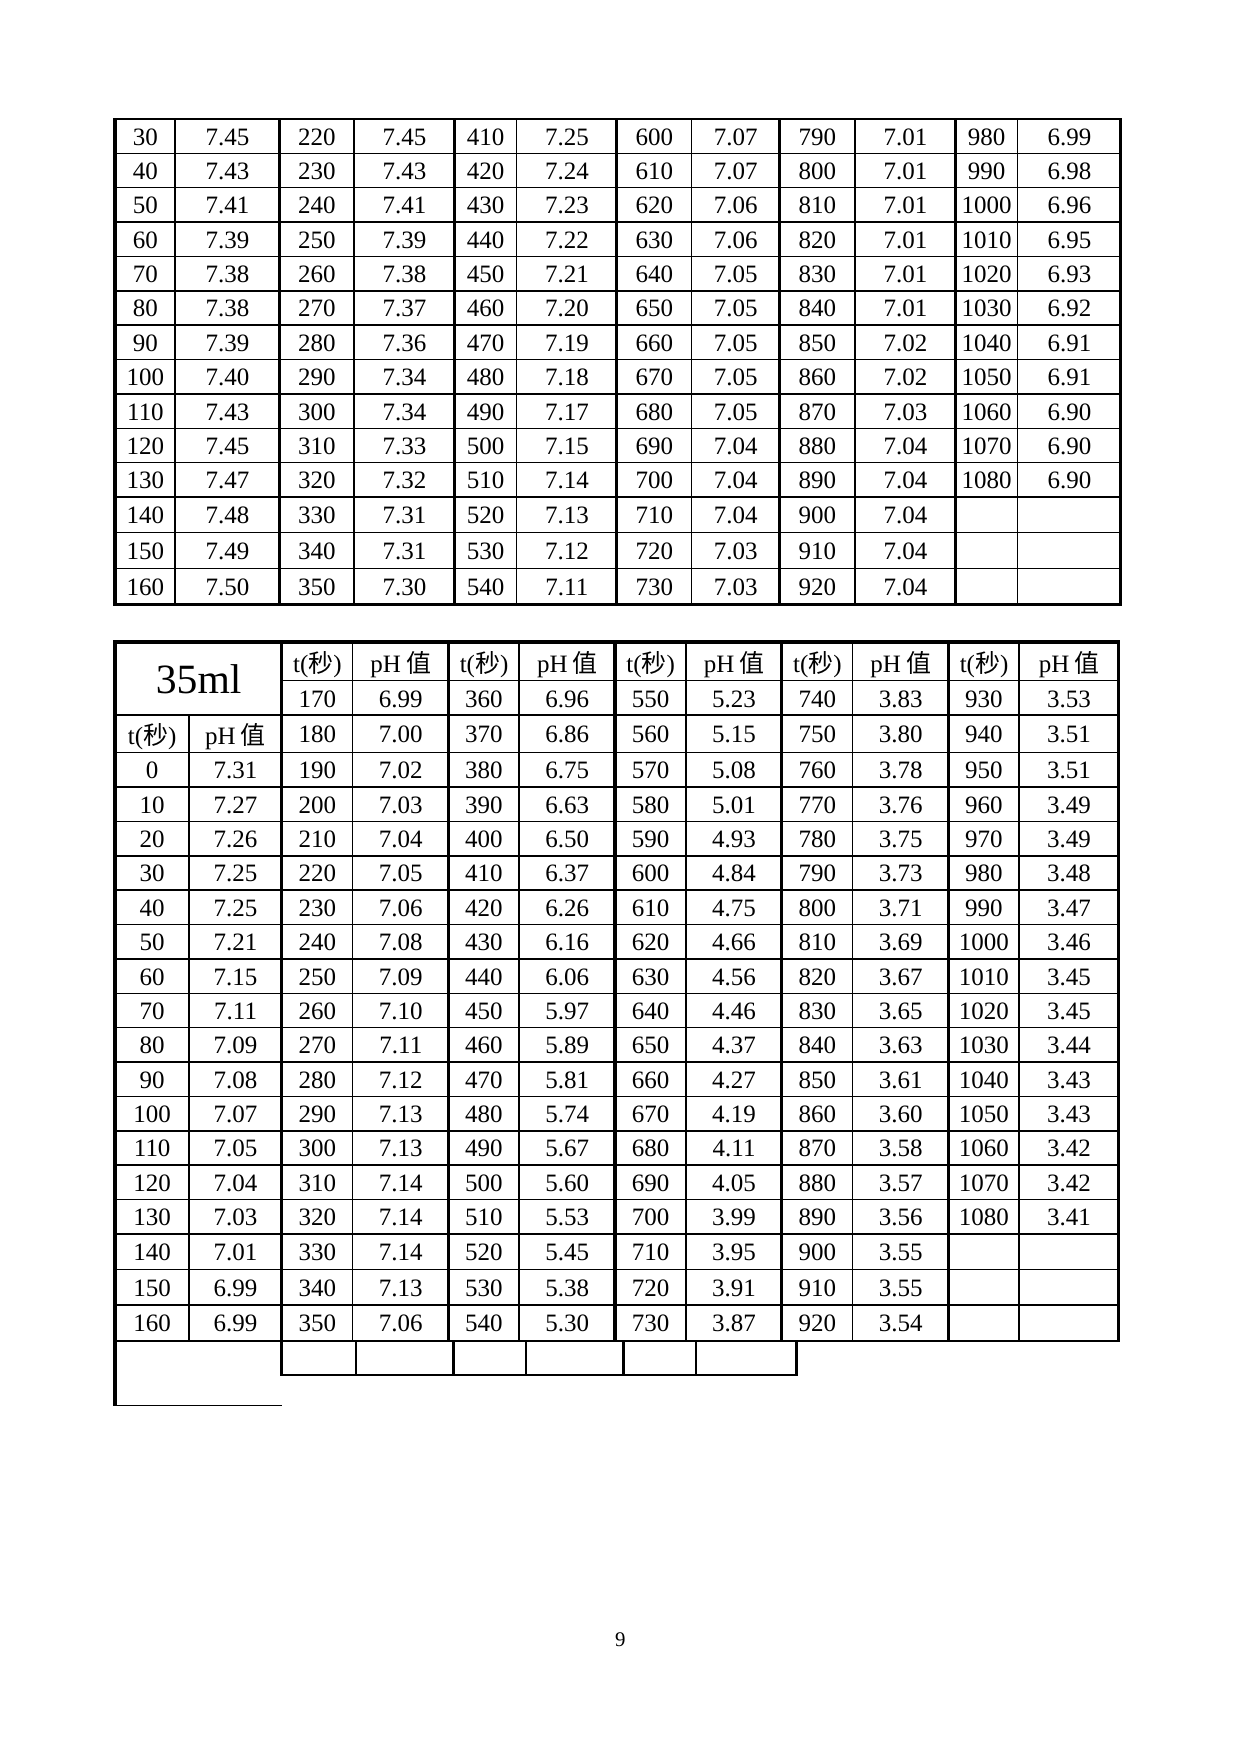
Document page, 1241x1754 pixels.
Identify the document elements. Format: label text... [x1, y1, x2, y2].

table_cell 650 [618, 292, 691, 324]
table_cell 670 [617, 1097, 685, 1130]
table_cell 270 [283, 1028, 352, 1061]
table_cell 4.46 [687, 994, 780, 1027]
table_cell 7.14 [353, 1200, 447, 1233]
table_cell 1080 [957, 463, 1017, 496]
table_cell 4.11 [687, 1132, 780, 1164]
table_cell [240, 1405, 366, 1435]
table_cell 570 [617, 753, 685, 786]
table_cell 210 [283, 822, 352, 855]
table_cell 6.93 [1018, 257, 1119, 290]
table_cell [993, 1521, 1118, 1550]
table_cell pH值 [190, 716, 280, 752]
table_cell 7.08 [353, 925, 447, 958]
table_cell 7.24 [517, 154, 615, 187]
table_cell 7.03 [190, 1200, 280, 1233]
table_cell 7.43 [355, 154, 453, 187]
table_cell 620 [618, 188, 691, 221]
table_cell 890 [783, 1200, 852, 1233]
table_cell [1018, 569, 1119, 603]
table_cell [117, 1342, 282, 1405]
table_cell 7.39 [176, 223, 278, 256]
table_cell 7.45 [176, 120, 278, 152]
table_cell 7.05 [353, 857, 447, 889]
table_cell 7.27 [190, 788, 280, 821]
table_cell [366, 1550, 491, 1579]
table_cell 1060 [950, 1132, 1018, 1164]
table_cell [867, 1521, 993, 1550]
table_cell 860 [783, 1097, 852, 1130]
table_cell 3.55 [853, 1270, 947, 1304]
table_cell 930 [950, 681, 1018, 714]
table_cell 7.01 [856, 154, 954, 187]
table_cell 140 [117, 1235, 188, 1269]
table_header pH值 [1020, 644, 1117, 680]
table_cell 7.07 [692, 120, 778, 152]
table_cell [1020, 1270, 1117, 1304]
table_cell 3.61 [853, 1063, 947, 1096]
table_cell [240, 1464, 366, 1492]
table_cell 520 [450, 1235, 518, 1269]
table_cell 540 [450, 1306, 518, 1340]
table_cell 5.81 [520, 1063, 613, 1096]
table_cell [615, 1521, 742, 1550]
table_cell 6.63 [520, 788, 613, 821]
table_cell 7.43 [176, 395, 278, 427]
table_cell 7.14 [353, 1166, 447, 1199]
table_cell 340 [283, 1270, 352, 1304]
table_cell 7.25 [190, 857, 280, 889]
table_cell 3.42 [1020, 1132, 1117, 1164]
table_cell 3.76 [853, 788, 947, 821]
table_cell 7.13 [353, 1132, 447, 1164]
table_cell 1080 [950, 1200, 1018, 1233]
table_cell 60 [117, 223, 174, 256]
table_cell 710 [617, 1235, 685, 1269]
table_cell [615, 1405, 742, 1435]
table_cell [115, 1435, 240, 1464]
table_cell 700 [618, 463, 691, 496]
table_cell 960 [950, 788, 1018, 821]
table_cell 790 [783, 857, 852, 889]
table_cell 3.73 [853, 857, 947, 889]
table_cell 1010 [950, 960, 1018, 992]
table_cell 7.12 [517, 533, 615, 567]
table_cell 7.06 [692, 223, 778, 256]
table_cell 7.04 [692, 429, 778, 462]
table_cell 600 [617, 857, 685, 889]
table_cell [283, 1342, 355, 1374]
table_cell [115, 1464, 240, 1492]
table_cell 900 [783, 1235, 852, 1269]
table_cell 5.67 [520, 1132, 613, 1164]
table_cell 7.34 [355, 360, 453, 393]
table_cell [867, 1493, 993, 1521]
table_cell 6.75 [520, 753, 613, 786]
table_cell 7.05 [692, 326, 778, 359]
table_cell 6.06 [520, 960, 613, 992]
table_cell 410 [456, 120, 516, 152]
table_cell 300 [283, 1132, 352, 1164]
table_cell 820 [783, 960, 852, 992]
table_cell [366, 1464, 491, 1492]
table_cell 6.90 [1018, 429, 1119, 462]
table_cell 470 [450, 1063, 518, 1096]
table_cell 240 [283, 925, 352, 958]
table_cell [993, 1493, 1118, 1521]
table_cell [491, 1493, 615, 1521]
table_header pH值 [520, 644, 613, 680]
table_cell 7.01 [190, 1235, 280, 1269]
table_cell 5.89 [520, 1028, 613, 1061]
table_cell 7.02 [353, 753, 447, 786]
table_cell 4.56 [687, 960, 780, 992]
table_cell 70 [117, 257, 174, 290]
table_cell 150 [117, 1270, 188, 1304]
table_cell 700 [617, 1200, 685, 1233]
table_cell 20 [117, 822, 188, 855]
table_cell 450 [456, 257, 516, 290]
table_cell 310 [281, 429, 353, 462]
table_cell 670 [618, 360, 691, 393]
table_cell [115, 1550, 240, 1579]
table_cell 910 [783, 1270, 852, 1304]
table_cell [366, 1435, 491, 1464]
table_cell 840 [781, 292, 854, 324]
table_cell [615, 1579, 742, 1607]
table_cell [742, 1521, 867, 1550]
table_cell 770 [783, 788, 852, 821]
table_cell 80 [117, 292, 174, 324]
table_cell 4.75 [687, 891, 780, 924]
table_cell 640 [617, 994, 685, 1027]
table_cell 4.93 [687, 822, 780, 855]
table_cell 6.91 [1018, 326, 1119, 359]
table_cell 6.90 [1018, 463, 1119, 496]
table_cell [240, 1435, 366, 1464]
table_cell 7.38 [176, 257, 278, 290]
table_cell 3.80 [853, 716, 947, 752]
table_cell [240, 1521, 366, 1550]
table_header pH值 [687, 644, 780, 680]
table_cell 7.01 [856, 223, 954, 256]
table_cell 6.50 [520, 822, 613, 855]
table_cell [867, 1464, 993, 1492]
table_cell 7.01 [856, 292, 954, 324]
table_cell 950 [950, 753, 1018, 786]
table_cell 340 [281, 533, 353, 567]
table_cell 230 [283, 891, 352, 924]
table_cell 7.38 [176, 292, 278, 324]
table_cell 330 [281, 498, 353, 532]
table_cell [115, 1521, 240, 1550]
table_cell 6.95 [1018, 223, 1119, 256]
table_cell 6.37 [520, 857, 613, 889]
table_cell [785, 1374, 910, 1405]
table_cell 7.04 [190, 1166, 280, 1199]
table_cell 10 [117, 788, 188, 821]
table_cell 440 [450, 960, 518, 992]
table_cell 7.11 [517, 569, 615, 603]
table_cell 6.91 [1018, 360, 1119, 393]
table_cell 7.39 [355, 223, 453, 256]
table_cell [867, 1579, 993, 1607]
table_cell 6.99 [190, 1270, 280, 1304]
table_cell 550 [617, 681, 685, 714]
table_cell [1018, 498, 1119, 532]
table_cell 7.43 [176, 154, 278, 187]
table_cell 3.42 [1020, 1166, 1117, 1199]
table_cell 7.14 [517, 463, 615, 496]
table_cell 70 [117, 994, 188, 1027]
table_cell [491, 1464, 615, 1492]
table_cell [993, 1579, 1118, 1607]
table_cell 1040 [957, 326, 1017, 359]
table_cell 530 [456, 533, 516, 567]
table_cell 7.04 [856, 569, 954, 603]
table_cell 880 [781, 429, 854, 462]
table_cell 5.08 [687, 753, 780, 786]
table_cell 860 [781, 360, 854, 393]
table_cell 730 [617, 1306, 685, 1340]
table_cell [742, 1464, 867, 1492]
table_cell [409, 1376, 534, 1405]
table_cell [660, 1376, 785, 1405]
table_cell 310 [283, 1166, 352, 1199]
table_cell 280 [283, 1063, 352, 1096]
table_cell 720 [618, 533, 691, 567]
table_cell 990 [957, 154, 1017, 187]
table_cell 620 [617, 925, 685, 958]
table_cell 7.08 [190, 1063, 280, 1096]
table_cell [366, 1521, 491, 1550]
table_cell 980 [950, 857, 1018, 889]
table_cell 7.32 [355, 463, 453, 496]
table_cell 1060 [957, 395, 1017, 427]
table_cell [1036, 1374, 1118, 1405]
table_cell 1000 [950, 925, 1018, 958]
table_cell 730 [618, 569, 691, 603]
table_cell 110 [117, 395, 174, 427]
table_cell 5.01 [687, 788, 780, 821]
table_cell 790 [781, 120, 854, 152]
table_cell 7.05 [692, 360, 778, 393]
table_cell [455, 1342, 525, 1374]
table_cell 890 [781, 463, 854, 496]
table_cell 500 [456, 429, 516, 462]
table_cell 5.15 [687, 716, 780, 752]
table_cell 500 [450, 1166, 518, 1199]
table_cell 3.71 [853, 891, 947, 924]
table_cell 3.99 [687, 1200, 780, 1233]
table_cell [534, 1376, 659, 1405]
table_cell 7.02 [856, 326, 954, 359]
table_cell [742, 1550, 867, 1579]
table_cell 290 [281, 360, 353, 393]
table_cell [957, 498, 1017, 532]
table_cell 5.38 [520, 1270, 613, 1304]
table_cell 7.45 [176, 429, 278, 462]
table_cell 7.07 [692, 154, 778, 187]
table_cell 1020 [950, 994, 1018, 1027]
table_cell 3.95 [687, 1235, 780, 1269]
table_cell 1050 [957, 360, 1017, 393]
table_cell [867, 1435, 993, 1464]
table_header pH值 [853, 644, 947, 680]
table_cell 320 [281, 463, 353, 496]
table_cell 7.39 [176, 326, 278, 359]
table_cell 3.49 [1020, 788, 1117, 821]
table_cell 1030 [957, 292, 1017, 324]
table_cell 4.19 [687, 1097, 780, 1130]
table_cell 780 [783, 822, 852, 855]
table_cell 40 [117, 154, 174, 187]
table_cell 370 [450, 716, 518, 752]
table_cell 850 [783, 1063, 852, 1096]
table_cell 0 [117, 753, 188, 786]
table_cell 6.99 [1018, 120, 1119, 152]
table_cell 510 [456, 463, 516, 496]
table_cell 630 [618, 223, 691, 256]
table_cell 760 [783, 753, 852, 786]
table_cell [366, 1405, 491, 1435]
table_cell 6.90 [1018, 395, 1119, 427]
table_cell 800 [781, 154, 854, 187]
table_cell 630 [617, 960, 685, 992]
table_cell [491, 1550, 615, 1579]
table_cell 7.31 [190, 753, 280, 786]
table_cell 6.98 [1018, 154, 1119, 187]
table_header t(秒) [950, 644, 1018, 680]
table_cell 7.04 [692, 463, 778, 496]
table_cell 680 [618, 395, 691, 427]
table_cell 850 [781, 326, 854, 359]
table_cell 3.56 [853, 1200, 947, 1233]
table_cell 7.04 [353, 822, 447, 855]
table_cell 870 [781, 395, 854, 427]
table_cell 460 [456, 292, 516, 324]
table_cell 480 [450, 1097, 518, 1130]
table_cell [615, 1435, 742, 1464]
table_cell [491, 1435, 615, 1464]
table_cell 7.22 [517, 223, 615, 256]
table_cell 810 [781, 188, 854, 221]
table_cell 7.13 [353, 1270, 447, 1304]
table_cell 50 [117, 925, 188, 958]
table_cell [1020, 1235, 1117, 1269]
table_cell 6.99 [353, 681, 447, 714]
table_cell 7.21 [517, 257, 615, 290]
table_cell [527, 1342, 622, 1374]
table_cell 250 [283, 960, 352, 992]
table_cell 350 [281, 569, 353, 603]
table_cell 7.05 [190, 1132, 280, 1164]
table_cell 7.10 [353, 994, 447, 1027]
table_cell 420 [456, 154, 516, 187]
table_cell 30 [117, 120, 174, 152]
table_cell 7.40 [176, 360, 278, 393]
table_cell 590 [617, 822, 685, 855]
table_cell 7.14 [353, 1235, 447, 1269]
table_cell 710 [618, 498, 691, 532]
table_cell 80 [117, 1028, 188, 1061]
table_cell 740 [783, 681, 852, 714]
table_cell 270 [281, 292, 353, 324]
table_cell 7.20 [517, 292, 615, 324]
table_cell 100 [117, 1097, 188, 1130]
table_cell 7.34 [355, 395, 453, 427]
table_cell 3.58 [853, 1132, 947, 1164]
table_cell 7.18 [517, 360, 615, 393]
table_cell 7.09 [353, 960, 447, 992]
table_cell 7.02 [856, 360, 954, 393]
table_cell 6.96 [520, 681, 613, 714]
table_cell 7.31 [355, 498, 453, 532]
table_cell 7.03 [856, 395, 954, 427]
table_cell 7.06 [353, 1306, 447, 1340]
table_cell 90 [117, 326, 174, 359]
table_cell 220 [281, 120, 353, 152]
table_cell 260 [283, 994, 352, 1027]
table_cell 220 [283, 857, 352, 889]
table_cell 4.37 [687, 1028, 780, 1061]
table_cell [993, 1550, 1118, 1579]
table_header t(秒) [783, 644, 852, 680]
table_cell 6.26 [520, 891, 613, 924]
table_cell 410 [450, 857, 518, 889]
table_cell [615, 1550, 742, 1579]
table_cell 6.16 [520, 925, 613, 958]
table_cell [615, 1464, 742, 1492]
table_cell 7.04 [856, 463, 954, 496]
table_header t(秒) [283, 644, 352, 680]
table_cell 180 [283, 716, 352, 752]
table_cell 7.03 [692, 533, 778, 567]
table_cell 260 [281, 257, 353, 290]
table_cell 880 [783, 1166, 852, 1199]
table_cell 7.05 [692, 292, 778, 324]
table_cell 320 [283, 1200, 352, 1233]
table_cell 1010 [957, 223, 1017, 256]
table_cell 990 [950, 891, 1018, 924]
table_cell 130 [117, 463, 174, 496]
table_cell 3.44 [1020, 1028, 1117, 1061]
table_cell 30 [117, 857, 188, 889]
table_cell 3.65 [853, 994, 947, 1027]
table_cell 430 [450, 925, 518, 958]
table_cell 3.48 [1020, 857, 1117, 889]
table_cell 7.31 [355, 533, 453, 567]
table_cell 7.09 [190, 1028, 280, 1061]
table_cell 7.04 [856, 533, 954, 567]
table_cell 1070 [957, 429, 1017, 462]
table_cell 5.97 [520, 994, 613, 1027]
table_cell 610 [617, 891, 685, 924]
table_cell 250 [281, 223, 353, 256]
table_cell 690 [618, 429, 691, 462]
table_cell 3.43 [1020, 1063, 1117, 1096]
table_cell [950, 1235, 1018, 1269]
table_cell 170 [283, 681, 352, 714]
table_cell [993, 1435, 1118, 1464]
table_cell 140 [117, 498, 174, 532]
table_cell 560 [617, 716, 685, 752]
table_cell 7.50 [176, 569, 278, 603]
table_cell 350 [283, 1306, 352, 1340]
table_header 35ml [117, 644, 280, 714]
table_cell [491, 1579, 615, 1607]
table_cell 280 [281, 326, 353, 359]
table_cell 7.15 [517, 429, 615, 462]
table_cell 7.06 [692, 188, 778, 221]
table_cell 3.41 [1020, 1200, 1117, 1233]
table_cell 470 [456, 326, 516, 359]
table_cell 3.45 [1020, 960, 1117, 992]
table_cell 420 [450, 891, 518, 924]
table_cell 7.25 [190, 891, 280, 924]
table_cell 5.45 [520, 1235, 613, 1269]
table_cell [993, 1405, 1118, 1435]
table_cell [366, 1579, 491, 1607]
table_cell 7.13 [353, 1097, 447, 1130]
table_cell 600 [618, 120, 691, 152]
table_cell [950, 1306, 1018, 1340]
table_cell 7.25 [517, 120, 615, 152]
table_cell 60 [117, 960, 188, 992]
table_cell 610 [618, 154, 691, 187]
table_cell 920 [781, 569, 854, 603]
table_cell [910, 1374, 1036, 1405]
table_cell 840 [783, 1028, 852, 1061]
table_cell 7.01 [856, 188, 954, 221]
table_cell 720 [617, 1270, 685, 1304]
table_cell 7.36 [355, 326, 453, 359]
table_cell 3.75 [853, 822, 947, 855]
table_cell 7.13 [517, 498, 615, 532]
table_cell 5.53 [520, 1200, 613, 1233]
table_cell 910 [781, 533, 854, 567]
table_cell [798, 1342, 1118, 1374]
table_cell 970 [950, 822, 1018, 855]
table_cell 6.86 [520, 716, 613, 752]
table_cell [625, 1342, 695, 1374]
table_cell [115, 1579, 240, 1607]
table_cell 380 [450, 753, 518, 786]
table_cell 3.46 [1020, 925, 1117, 958]
table_cell 460 [450, 1028, 518, 1061]
table_cell 7.04 [856, 429, 954, 462]
table_cell 7.06 [353, 891, 447, 924]
table_cell 490 [456, 395, 516, 427]
table_cell [697, 1342, 795, 1374]
table_cell 7.01 [856, 120, 954, 152]
table_cell 3.45 [1020, 994, 1117, 1027]
table_cell 3.51 [1020, 716, 1117, 752]
table_cell 7.33 [355, 429, 453, 462]
table_cell 660 [618, 326, 691, 359]
table_cell 920 [783, 1306, 852, 1340]
table_cell 7.15 [190, 960, 280, 992]
table_cell 830 [781, 257, 854, 290]
table_cell 360 [450, 681, 518, 714]
table_cell 830 [783, 994, 852, 1027]
table_cell 3.63 [853, 1028, 947, 1061]
table_cell 5.60 [520, 1166, 613, 1199]
table_cell 7.00 [353, 716, 447, 752]
table_cell 40 [117, 891, 188, 924]
table_cell 1070 [950, 1166, 1018, 1199]
table_cell [957, 533, 1017, 567]
table_cell [1018, 533, 1119, 567]
table_header pH值 [353, 644, 447, 680]
table_cell 120 [117, 1166, 188, 1199]
table_cell [491, 1405, 615, 1435]
table_cell 980 [957, 120, 1017, 152]
table_cell 290 [283, 1097, 352, 1130]
table_cell 7.01 [856, 257, 954, 290]
table_cell [366, 1493, 491, 1521]
table_cell 750 [783, 716, 852, 752]
table_cell 660 [617, 1063, 685, 1096]
table_cell 190 [283, 753, 352, 786]
table_cell 530 [450, 1270, 518, 1304]
table_cell 150 [117, 533, 174, 567]
table_cell 7.26 [190, 822, 280, 855]
table_cell 3.83 [853, 681, 947, 714]
table_cell 3.43 [1020, 1097, 1117, 1130]
table_cell 870 [783, 1132, 852, 1164]
table_cell [491, 1521, 615, 1550]
table_cell [993, 1464, 1118, 1492]
table_cell 4.84 [687, 857, 780, 889]
table_cell 160 [117, 569, 174, 603]
table_cell [742, 1493, 867, 1521]
table_cell 3.53 [1020, 681, 1117, 714]
table_cell 7.03 [353, 788, 447, 821]
table_cell 120 [117, 429, 174, 462]
table_cell [615, 1493, 742, 1521]
table_cell 7.05 [692, 257, 778, 290]
table_cell 3.78 [853, 753, 947, 786]
table_cell 3.69 [853, 925, 947, 958]
table_cell 100 [117, 360, 174, 393]
table_cell 3.55 [853, 1235, 947, 1269]
table_cell 3.51 [1020, 753, 1117, 786]
table_cell 3.91 [687, 1270, 780, 1304]
table_cell 690 [617, 1166, 685, 1199]
table_cell 640 [618, 257, 691, 290]
table_cell [115, 1493, 240, 1521]
table_cell 1030 [950, 1028, 1018, 1061]
table_cell [950, 1270, 1018, 1304]
table_cell 5.30 [520, 1306, 613, 1340]
table_cell 7.03 [692, 569, 778, 603]
table_cell [742, 1405, 867, 1435]
table_cell 160 [117, 1306, 188, 1340]
table_cell 7.12 [353, 1063, 447, 1096]
table_cell [240, 1579, 366, 1607]
table_cell [867, 1405, 993, 1435]
table_cell 240 [281, 188, 353, 221]
table_cell 7.45 [355, 120, 453, 152]
table_cell 7.48 [176, 498, 278, 532]
table_cell 6.99 [190, 1306, 280, 1340]
table_cell 650 [617, 1028, 685, 1061]
table_cell 6.92 [1018, 292, 1119, 324]
table_cell 3.87 [687, 1306, 780, 1340]
table_cell 1050 [950, 1097, 1018, 1130]
table_cell 7.38 [355, 257, 453, 290]
table_cell 7.04 [692, 498, 778, 532]
table_cell 400 [450, 822, 518, 855]
table_cell 7.41 [176, 188, 278, 221]
table_cell 940 [950, 716, 1018, 752]
table_cell [357, 1342, 452, 1374]
table_cell 4.27 [687, 1063, 780, 1096]
table_cell 4.05 [687, 1166, 780, 1199]
table_cell [867, 1550, 993, 1579]
table_cell 7.19 [517, 326, 615, 359]
table_cell 7.49 [176, 533, 278, 567]
table_cell 7.21 [190, 925, 280, 958]
table_cell 1040 [950, 1063, 1018, 1096]
table_cell 7.11 [190, 994, 280, 1027]
table_cell 7.07 [190, 1097, 280, 1130]
table_cell 820 [781, 223, 854, 256]
table_cell 490 [450, 1132, 518, 1164]
table_cell 5.23 [687, 681, 780, 714]
table_cell 7.05 [692, 395, 778, 427]
table_cell 7.04 [856, 498, 954, 532]
table_cell t(秒) [117, 716, 188, 752]
table_cell 300 [281, 395, 353, 427]
table_cell 90 [117, 1063, 188, 1096]
table_cell 1020 [957, 257, 1017, 290]
table_cell 680 [617, 1132, 685, 1164]
table_cell 440 [456, 223, 516, 256]
table_cell [240, 1550, 366, 1579]
table_cell 130 [117, 1200, 188, 1233]
table_cell [1020, 1306, 1117, 1340]
table_cell 390 [450, 788, 518, 821]
table_cell 7.30 [355, 569, 453, 603]
table_cell 7.41 [355, 188, 453, 221]
table_cell 7.11 [353, 1028, 447, 1061]
table_cell [282, 1376, 409, 1405]
table_header t(秒) [450, 644, 518, 680]
table_cell 7.47 [176, 463, 278, 496]
table_cell 3.67 [853, 960, 947, 992]
table_cell 330 [283, 1235, 352, 1269]
table_cell 3.57 [853, 1166, 947, 1199]
table_cell 900 [781, 498, 854, 532]
table_cell 3.47 [1020, 891, 1117, 924]
table_cell [115, 1406, 240, 1435]
table_cell 7.37 [355, 292, 453, 324]
table_cell 520 [456, 498, 516, 532]
table_cell 3.54 [853, 1306, 947, 1340]
table_cell 450 [450, 994, 518, 1027]
table_cell [742, 1579, 867, 1607]
table_cell 7.23 [517, 188, 615, 221]
table_cell 6.96 [1018, 188, 1119, 221]
table_cell 7.17 [517, 395, 615, 427]
table_cell 810 [783, 925, 852, 958]
table_cell 5.74 [520, 1097, 613, 1130]
table_cell [957, 569, 1017, 603]
table_cell 200 [283, 788, 352, 821]
table_cell 480 [456, 360, 516, 393]
table_cell 110 [117, 1132, 188, 1164]
table_cell 510 [450, 1200, 518, 1233]
table_cell 540 [456, 569, 516, 603]
table_cell 800 [783, 891, 852, 924]
table_header t(秒) [617, 644, 685, 680]
table_cell 580 [617, 788, 685, 821]
table_cell 3.49 [1020, 822, 1117, 855]
table_cell 1000 [957, 188, 1017, 221]
table_cell 230 [281, 154, 353, 187]
table_cell 4.66 [687, 925, 780, 958]
table_cell 3.60 [853, 1097, 947, 1130]
table_cell [240, 1493, 366, 1521]
table_cell [742, 1435, 867, 1464]
table_cell 430 [456, 188, 516, 221]
table_cell 50 [117, 188, 174, 221]
